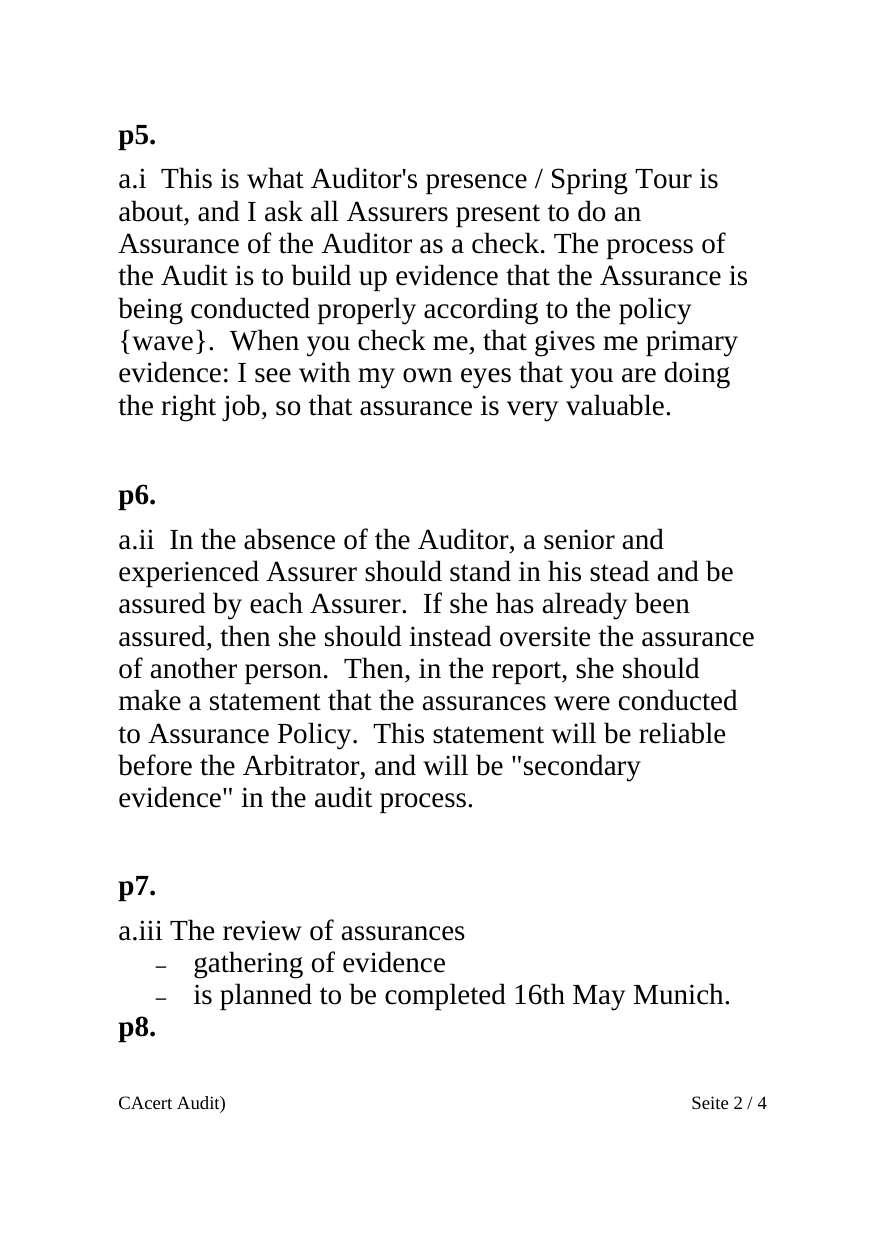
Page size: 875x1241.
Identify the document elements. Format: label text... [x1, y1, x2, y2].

list is planned to be completed 16th May Munich. [156, 978, 756, 1011]
text p7. [118, 870, 756, 902]
list gathering of evidence [156, 946, 756, 978]
text a.ii In the absence of the Auditor, a senior and experienced Assurer should stand in his stead and be assured by each Assurer. If she has already been assured, then she should instead oversite the assurance of another person. Then, in the report, she should make a statement that the assurances were conducted to Assurance Policy. This statement will be reliable before the Arbitrator, and will be "secondary evidence" in the audit process. [118, 523, 756, 814]
text p8. [118, 1011, 756, 1043]
text p5. [118, 118, 756, 150]
text a.i This is what Auditor's presence / Spring Tour is about, and I ask all Assurers present to do an Assurance of the Auditor as a check. The process of the Audit is to build up evidence that the Assurance is being conducted properly according to the policy {wave}. When you check me, that gives me primary evidence: I see with my own eyes that you are doing the right job, so that assurance is very valuable. [118, 163, 756, 421]
text a.iii The review of assurances [118, 914, 756, 946]
text p6. [118, 478, 756, 511]
